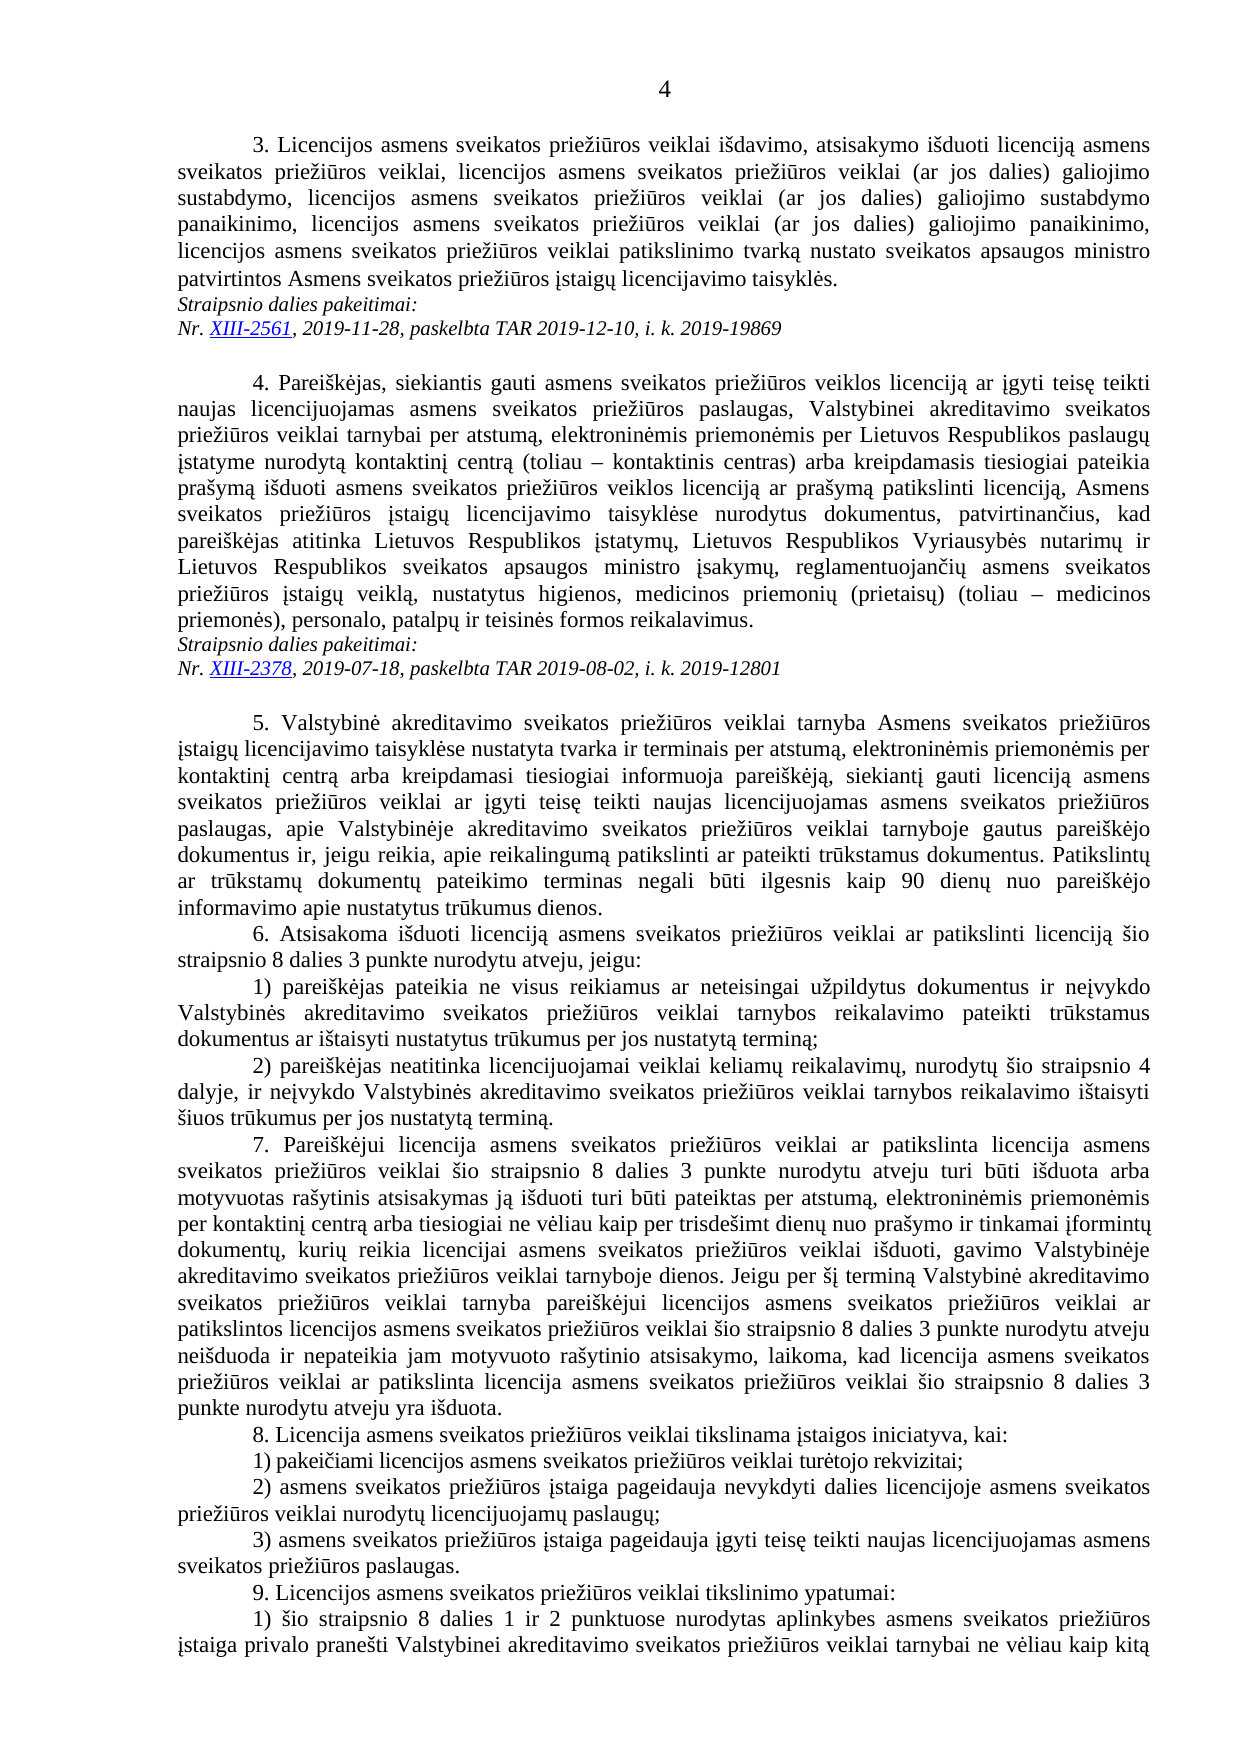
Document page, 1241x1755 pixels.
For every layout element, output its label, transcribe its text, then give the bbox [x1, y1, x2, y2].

text 7. Pareiškėjui licencija asmens sveikatos priežiūros veiklai ar patikslinta licencija asmens sveikatos priežiūros veiklai šio straipsnio 8 dalies 3 punkte nurodytu atveju turi būti išduota arba motyvuotas rašytinis atsisakymas ją išduoti turi būti pateiktas per atstumą, elektroninėmis priemonėmis per kontaktinį centrą arba tiesiogiai ne vėliau kaip per trisdešimt dienų nuo prašymo ir tinkamai įformintų dokumentų, kurių reikia licencijai asmens sveikatos priežiūros veiklai išduoti, gavimo Valstybinėje akreditavimo sveikatos priežiūros veiklai tarnyboje dienos. Jeigu per šį terminą Valstybinė akreditavimo sveikatos priežiūros veiklai tarnyba pareiškėjui licencijos asmens sveikatos priežiūros veiklai ar patikslintos licencijos asmens sveikatos priežiūros veiklai šio straipsnio 8 dalies 3 punkte nurodytu atveju neišduoda ir nepateikia jam motyvuoto rašytinio atsisakymo, laikoma, kad licencija asmens sveikatos priežiūros veiklai ar patikslinta licencija asmens sveikatos priežiūros veiklai šio straipsnio 8 dalies 3 punkte nurodytu atveju yra išduota. [177, 1131, 1152, 1421]
text Nr. XIII-2378, 2019-07-18, paskelbta TAR 2019-08-02, i. k. 2019-12801 [177, 656, 1152, 680]
text Straipsnio dalies pakeitimai: [177, 632, 1152, 656]
text 1) pareiškėjas pateikia ne visus reikiamus ar neteisingai užpildytus dokumentus ir neįvykdo Valstybinės akreditavimo sveikatos priežiūros veiklai tarnybos reikalavimo pateikti trūkstamus dokumentus ar ištaisyti nustatytus trūkumus per jos nustatytą terminą; [177, 973, 1152, 1052]
text 2) pareiškėjas neatitinka licencijuojamai veiklai keliamų reikalavimų, nurodytų šio straipsnio 4 dalyje, ir neįvykdo Valstybinės akreditavimo sveikatos priežiūros veiklai tarnybos reikalavimo ištaisyti šiuos trūkumus per jos nustatytą terminą. [177, 1052, 1152, 1131]
text 2) asmens sveikatos priežiūros įstaiga pageidauja nevykdyti dalies licencijoje asmens sveikatos priežiūros veiklai nurodytų licencijuojamų paslaugų; [177, 1473, 1152, 1526]
text 6. Atsisakoma išduoti licenciją asmens sveikatos priežiūros veiklai ar patikslinti licenciją šio straipsnio 8 dalies 3 punkte nurodytu atveju, jeigu: [177, 920, 1152, 973]
text 1) pakeičiami licencijos asmens sveikatos priežiūros veiklai turėtojo rekvizitai; [177, 1447, 1152, 1473]
text 1) šio straipsnio 8 dalies 1 ir 2 punktuose nurodytas aplinkybes asmens sveikatos priežiūros įstaiga privalo pranešti Valstybinei akreditavimo sveikatos priežiūros veiklai tarnybai ne vėliau kaip kitą [177, 1605, 1152, 1658]
text Straipsnio dalies pakeitimai: [177, 292, 1152, 316]
text Nr. XIII-2561, 2019-11-28, paskelbta TAR 2019-12-10, i. k. 2019-19869 [177, 316, 1152, 340]
text 9. Licencijos asmens sveikatos priežiūros veiklai tikslinimo ypatumai: [177, 1579, 1152, 1605]
text 3. Licencijos asmens sveikatos priežiūros veiklai išdavimo, atsisakymo išduoti licenciją asmens sveikatos priežiūros veiklai, licencijos asmens sveikatos priežiūros veiklai (ar jos dalies) galiojimo sustabdymo, licencijos asmens sveikatos priežiūros veiklai (ar jos dalies) galiojimo sustabdymo panaikinimo, licencijos asmens sveikatos priežiūros veiklai (ar jos dalies) galiojimo panaikinimo, licencijos asmens sveikatos priežiūros veiklai patikslinimo tvarką nustato sveikatos apsaugos ministro patvirtintos Asmens sveikatos priežiūros įstaigų licencijavimo taisyklės. [177, 131, 1152, 292]
text 5. Valstybinė akreditavimo sveikatos priežiūros veiklai tarnyba Asmens sveikatos priežiūros įstaigų licencijavimo taisyklėse nustatyta tvarka ir terminais per atstumą, elektroninėmis priemonėmis per kontaktinį centrą arba kreipdamasi tiesiogiai informuoja pareiškėją, siekiantį gauti licenciją asmens sveikatos priežiūros veiklai ar įgyti teisę teikti naujas licencijuojamas asmens sveikatos priežiūros paslaugas, apie Valstybinėje akreditavimo sveikatos priežiūros veiklai tarnyboje gautus pareiškėjo dokumentus ir, jeigu reikia, apie reikalingumą patikslinti ar pateikti trūkstamus dokumentus. Patikslintų ar trūkstamų dokumentų pateikimo terminas negali būti ilgesnis kaip 90 dienų nuo pareiškėjo informavimo apie nustatytus trūkumus dienos. [177, 709, 1152, 920]
text 3) asmens sveikatos priežiūros įstaiga pageidauja įgyti teisę teikti naujas licencijuojamas asmens sveikatos priežiūros paslaugas. [177, 1526, 1152, 1579]
text 8. Licencija asmens sveikatos priežiūros veiklai tikslinama įstaigos iniciatyva, kai: [177, 1421, 1152, 1447]
text 4. Pareiškėjas, siekiantis gauti asmens sveikatos priežiūros veiklos licenciją ar įgyti teisę teikti naujas licencijuojamas asmens sveikatos priežiūros paslaugas, Valstybinei akreditavimo sveikatos priežiūros veiklai tarnybai per atstumą, elektroninėmis priemonėmis per Lietuvos Respublikos paslaugų įstatyme nurodytą kontaktinį centrą (toliau – kontaktinis centras) arba kreipdamasis tiesiogiai pateikia prašymą išduoti asmens sveikatos priežiūros veiklos licenciją ar prašymą patikslinti licenciją, Asmens sveikatos priežiūros įstaigų licencijavimo taisyklėse nurodytus dokumentus, patvirtinančius, kad pareiškėjas atitinka Lietuvos Respublikos įstatymų, Lietuvos Respublikos Vyriausybės nutarimų ir Lietuvos Respublikos sveikatos apsaugos ministro įsakymų, reglamentuojančių asmens sveikatos priežiūros įstaigų veiklą, nustatytus higienos, medicinos priemonių (prietaisų) (toliau – medicinos priemonės), personalo, patalpų ir teisinės formos reikalavimus. [177, 369, 1152, 632]
